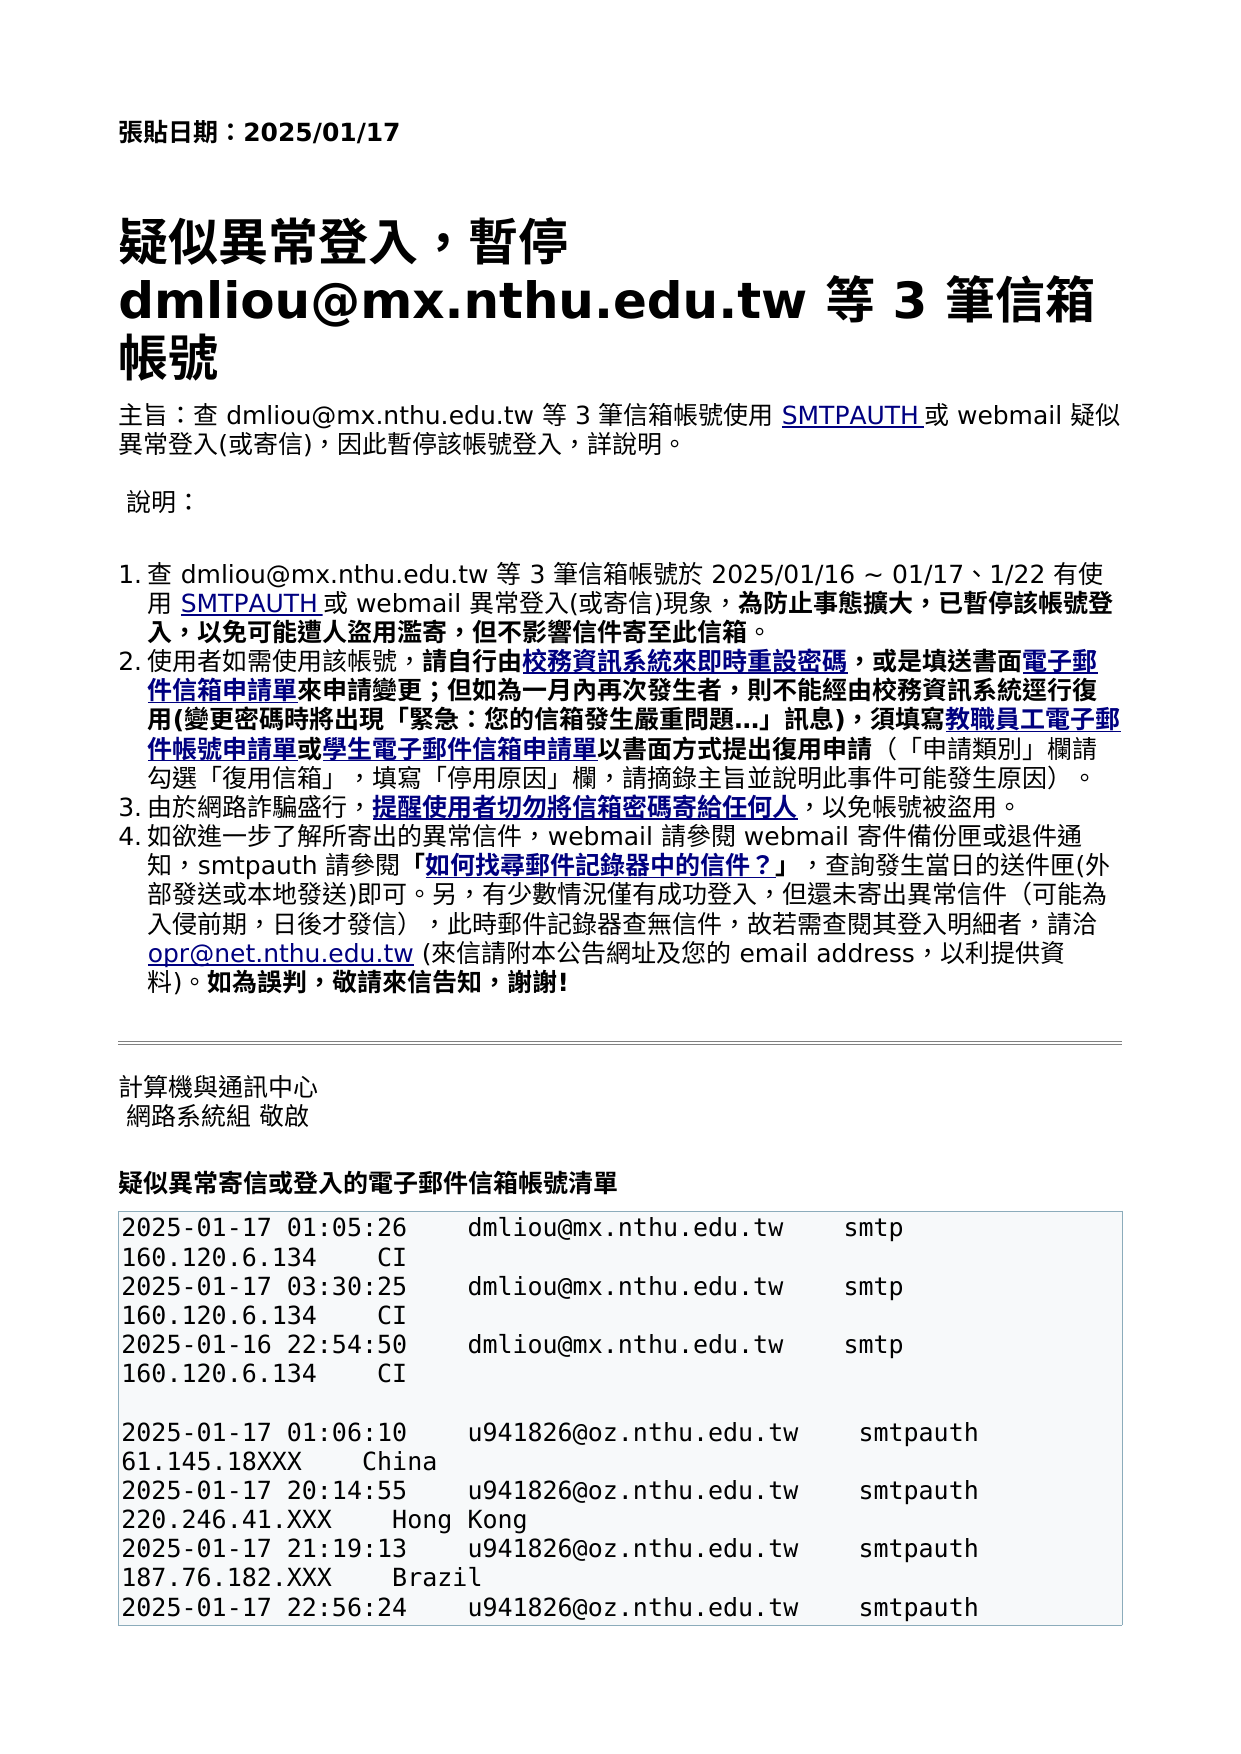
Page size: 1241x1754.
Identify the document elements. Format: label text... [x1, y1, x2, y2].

list 查 dmliou@mx.nthu.edu.tw 等 3 筆信箱帳號於 2025/01/16 ~ 01/17、1/22 有使用 SMTPAUTH或 webmail 異常登入(或寄信)現象，為防止事態擴大，已暫停該帳號登入，以免可能遭人盜用濫寄，但不影響信件寄至此信箱。 [118, 560, 1122, 647]
list 如欲進一步了解所寄出的異常信件，webmail 請參閱 webmail 寄件備份匣或退件通知，smtpauth 請參閱「如何找尋郵件記錄器中的信件？」，查詢發生當日的送件匣(外部發送或本地發送)即可。另，有少數情況僅有成功登入，但還未寄出異常信件（可能為入侵前期，日後才發信），此時郵件記錄器查無信件，故若需查閱其登入明細者，請洽 opr@net.nthu.edu.tw (來信請附本公告網址及您的 email address，以利提供資料)。如為誤判，敬請來信告知，謝謝! [118, 822, 1122, 997]
text 計算機與通訊中心 網路系統組 敬啟 [118, 1073, 1122, 1131]
text 張貼日期：2025/01/17 [118, 118, 1122, 176]
subtitle 疑似異常寄信或登入的電子郵件信箱帳號清單 [118, 1169, 1122, 1198]
list 由於網路詐騙盛行，提醒使用者切勿將信箱密碼寄給任何人，以免帳號被盜用。 [118, 793, 1122, 822]
text 2025-01-17 01:05:26 dmliou@mx.nthu.edu.tw smtp 160.120.6.134 CI 2025-01-17 03:30:25 dmliou@mx.nthu.edu.tw smtp 160.120.6.134 CI 2025-01-16 22:54:50 dmliou@mx.nthu.edu.tw smtp 160.120.6.134 CI 2025-01-17 01:06:10 u941826@oz.nthu.edu.tw smtpauth 61.145.18XXX China 2025-01-17 20:14:55 u941826@oz.nthu.edu.tw smtpauth 220.246.41.XXX Hong Kong 2025-01-17 21:19:13 u941826@oz.nthu.edu.tw smtpauth 187.76.182.XXX Brazil 2025-01-17 22:56:24 u941826@oz.nthu.edu.tw smtpauth [119, 1212, 1122, 1625]
list 使用者如需使用該帳號，請自行由校務資訊系統來即時重設密碼，或是填送書面電子郵件信箱申請單來申請變更；但如為一月內再次發生者，則不能經由校務資訊系統逕行復用(變更密碼時將出現「緊急：您的信箱發生嚴重問題…」訊息)，須填寫教職員工電子郵件帳號申請單或學生電子郵件信箱申請單以書面方式提出復用申請（「申請類別」欄請勾選「復用信箱」，填寫「停用原因」欄，請摘錄主旨並說明此事件可能發生原因）。 [118, 647, 1122, 793]
text 主旨：查 dmliou@mx.nthu.edu.tw 等 3 筆信箱帳號使用 SMTPAUTH或 webmail 疑似異常登入(或寄信)，因此暫停該帳號登入，詳說明。 說明： [118, 401, 1122, 518]
subtitle 疑似異常登入，暫停 dmliou@mx.nthu.edu.tw 等 3 筆信箱帳號 [118, 214, 1122, 389]
